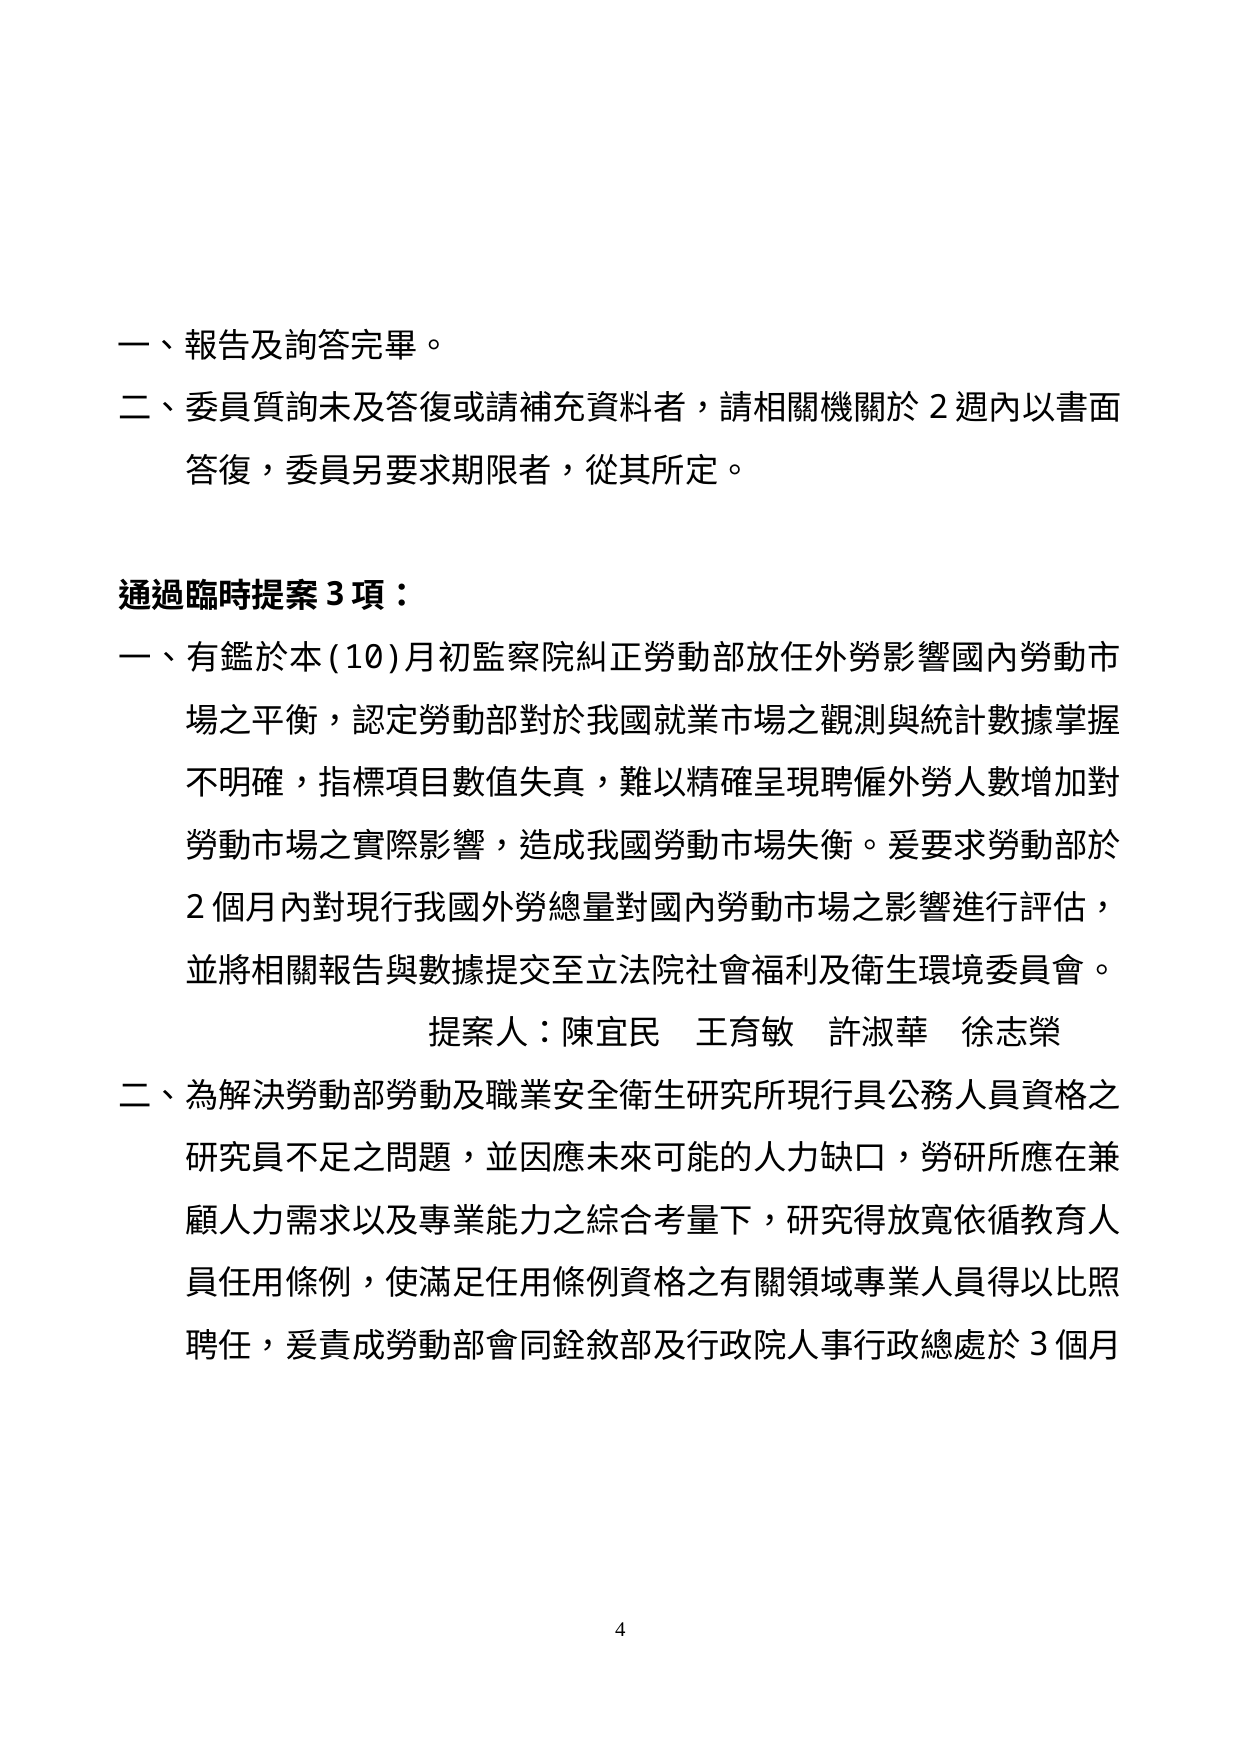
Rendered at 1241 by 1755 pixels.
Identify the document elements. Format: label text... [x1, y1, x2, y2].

text 通過臨時提案3項： [118, 551, 1122, 613]
text 一、有鑑於本(10)月初監察院糾正勞動部放任外勞影響國內勞動市場之平衡，認定勞動部對於我國就業市場之觀測與統計數據掌握不明確，指標項目數值失真，難以精確呈現聘僱外勞人數增加對勞動市場之實際影響，造成我國勞動市場失衡。爰要求勞動部於2個月內對現行我國外勞總量對國內勞動市場之影響進行評估，並將相關報告與數據提交至立法院社會福利及衛生環境委員會。 [118, 613, 1122, 988]
text 一、報告及詢答完畢。 [117, 301, 1122, 363]
text 二、委員質詢未及答復或請補充資料者，請相關機關於2週內以書面答復，委員另要求期限者，從其所定。 [118, 363, 1122, 488]
text 二、為解決勞動部勞動及職業安全衛生研究所現行具公務人員資格之研究員不足之問題，並因應未來可能的人力缺口，勞研所應在兼顧人力需求以及專業能力之綜合考量下，研究得放寬依循教育人員任用條例，使滿足任用條例資格之有關領域專業人員得以比照聘任，爰責成勞動部會同銓敘部及行政院人事行政總處於3個月 [118, 1051, 1122, 1363]
text 提案人：陳宜民 王育敏 許淑華 徐志榮 [118, 988, 1122, 1051]
